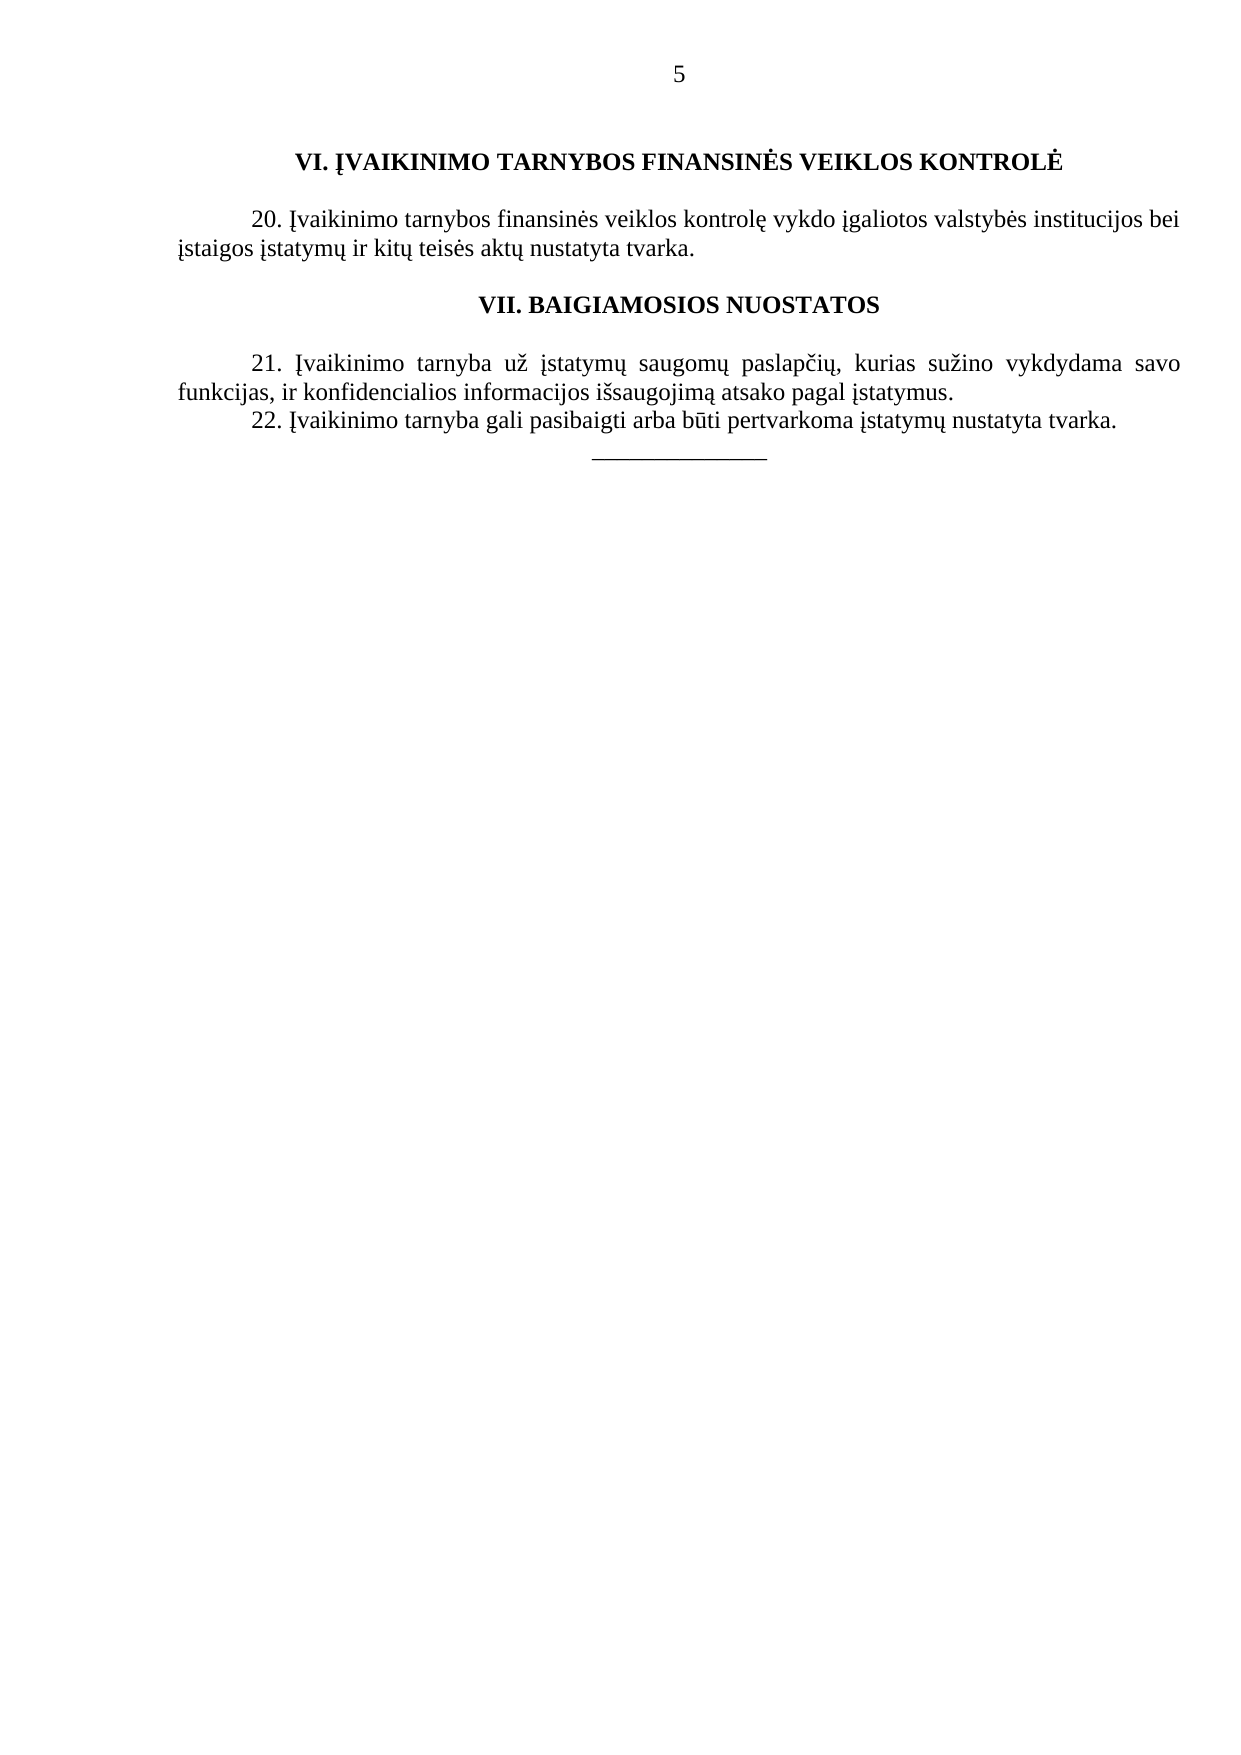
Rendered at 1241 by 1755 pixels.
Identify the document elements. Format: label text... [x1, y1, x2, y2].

text VI. ĮVAIKINIMO TARNYBOS FINANSINĖS VEIKLOS KONTROLĖ [177, 147, 1181, 176]
text ______________ [177, 434, 1181, 463]
text 21. Įvaikinimo tarnyba už įstatymų saugomų paslapčių, kurias sužino vykdydama savo funkcijas, ir konfidencialios informacijos išsaugojimą atsako pagal įstatymus. [177, 348, 1181, 406]
text 20. Įvaikinimo tarnybos finansinės veiklos kontrolę vykdo įgaliotos valstybės institucijos bei įstaigos įstatymų ir kitų teisės aktų nustatyta tvarka. [177, 204, 1181, 262]
text 22. Įvaikinimo tarnyba gali pasibaigti arba būti pertvarkoma įstatymų nustatyta tvarka. [177, 406, 1181, 434]
text VII. BAIGIAMOSIOS NUOSTATOS [177, 291, 1181, 319]
